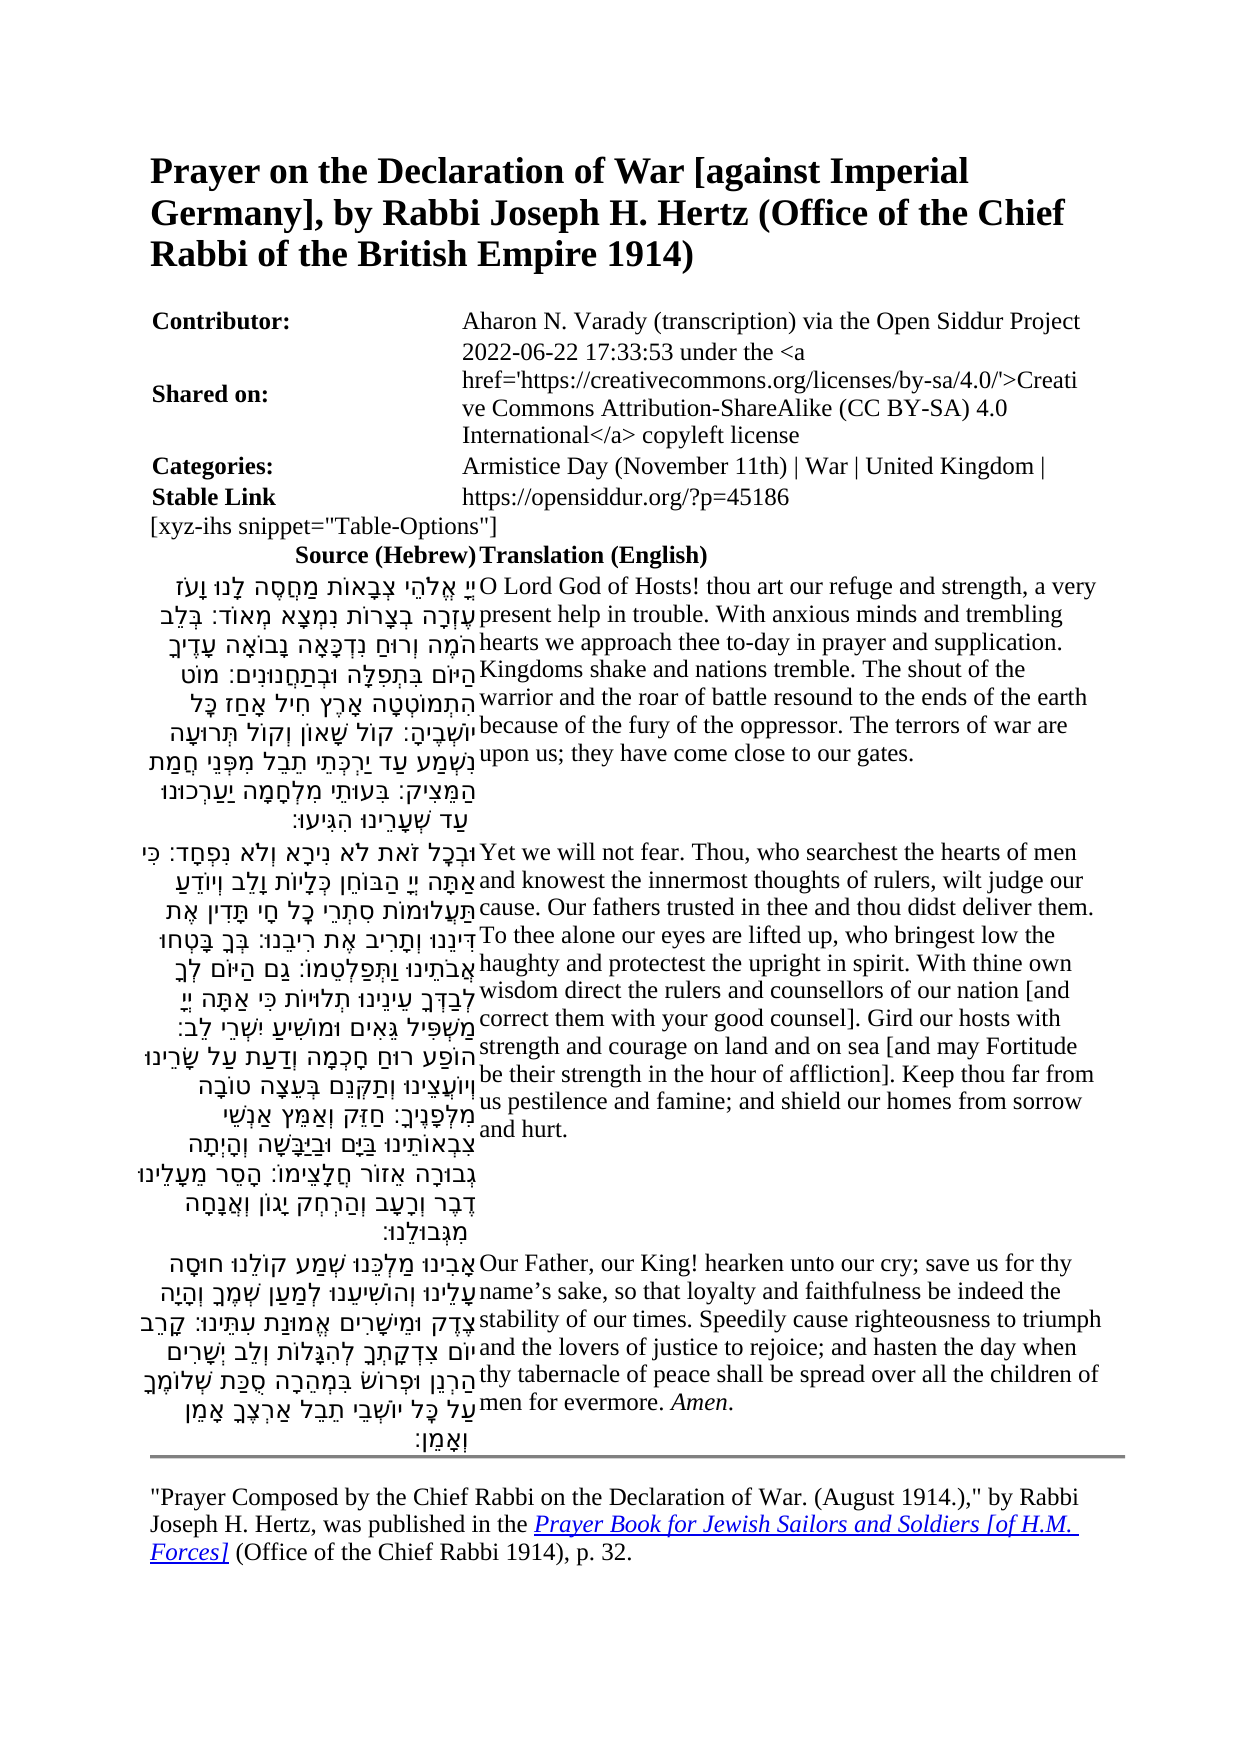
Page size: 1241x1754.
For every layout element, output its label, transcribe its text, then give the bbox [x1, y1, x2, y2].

table_cell יְיָ אֱלֹהֵי צְבָאוֹת מַחֲסֶה לָנוּ וָעֹז עֶזְרָה בְצָרוֹת נִמְצָא מְאוֹד׃ בְּלֵב הֹמֶה וְרוּחַ נִדְכָּאָה נָבוֹאָה עָדֶיךָ הַיּוֹם בִּתְפִלָּה וּבְתַחֲנוּנִים׃ מוֹט הִתְמוֹטְטָה אָרֶץ חִיל אָחַז כׇּל יוֹשְׁבֶיהָ׃ קוֹל שָׁאוֹן וְקוֹל תְּרוּעָה נִשְׁמַע עַד יַרְכְּתֵי תֵבֵל מִפְּנֵי חֲמַת הַמֵּצִיק׃ בִּעוּתֵי מִלְחָמָה יַעַרְכוּנוּ עַד שְׁעָרֵינוּ הִגִּיעוּ׃ [135, 571, 478, 836]
table_cell Shared on: [150, 337, 460, 451]
table_cell https://opensiddur.org/?p=45186 [460, 481, 1090, 512]
text "Prayer Composed by the Chief Rabbi on the Declaration of War. (August 1914.)," by Rabbi Joseph H. Hertz, was published in the Prayer Book for Jewish Sailors and Soldiers [of H.M. Forces] (Office of the Chief Rabbi 1914), p. 32. [150, 1483, 1090, 1566]
table_header Aharon N. Varady (transcription) via the Open Siddur Project [460, 306, 1090, 337]
table_header Translation (English) [478, 540, 1105, 571]
subtitle Prayer on the Declaration of War [against Imperial Germany], by Rabbi Joseph H. Hertz (Office of the Chief Rabbi of the British Empire 1914) [150, 150, 1090, 275]
table_cell Our Father, our King! hearken unto our cry; save us for thy name’s sake, so that loyalty and faithfulness be indeed the stability of our times. Speedily cause righteousness to triumph and the lovers of justice to rejoice; and hasten the day when thy tabernacle of peace shall be spread over all the children of men for evermore. Amen. [478, 1248, 1105, 1455]
table_cell O Lord God of Hosts! thou art our refuge and strength, a very present help in trouble. With anxious minds and trembling hearts we approach thee to-day in prayer and supplication. Kingdoms shake and nations tremble. The shout of the warrior and the roar of battle resound to the ends of the earth because of the fury of the oppressor. The terrors of war are upon us; they have come close to our gates. [478, 571, 1105, 836]
table_cell Categories: [150, 451, 460, 481]
table_cell וּבְכׇל זֹאת לֹא נִירָא וְלֹא נִפְחָד׃ כִּי אַתָּה יְיָ הַבּוֹחֵן כְּלָיוֹת וָלֵב וְיוֹדֵעַ תַּעֲלוּמוֹת סִתְרֵי כׇל חָי תָּדִין אֶת דִּינֵנוּ וְתָרִיב אֶת רִיבֵנוּ׃ בְּךָ בָּטְחוּ אֲבֹתֵינוּ וַתְּפַלְטֵמוֹ׃ גַם הַיּוֹם לְךָ לְבַדְּךָ עֵינֵינוּ תְלוּיוֹת כִּי אַתָּה יְיָ מַשְׁפִּיל גֵּאִים וּמוֹשִׁיעַ יִשְׁרֵי לֵב׃ הוֹפַע רוּחַ חָכְמָה וְדַעַת עַל שָׂרֵינוּ וְיוֹעֲצֵינוּ וְתַקְּנֵם בְּעֵצָה טוֹבָה מִלְּפָנֶיךָ׃ חַזֵּק וְאַמֵּץ אַנְשֵׁי צִבְאוֹתֵינוּ בַּיָּם וּבַיַּבָּשָׁה וְהָיְתָה גְבוּרָה אֵזוֹר חֲלָצֵימוֹ׃ הָסֵר מֵעָלֵינוּ דֶבֶר וְרָעָב וְהַרְחְק יָגוֹן וְאֲנָחָה מִגְּבוּלֵנוּ׃ [135, 836, 478, 1248]
table_header Source (Hebrew) [135, 540, 478, 571]
table_header Contributor: [150, 306, 460, 337]
table_cell Yet we will not fear. Thou, who searchest the hearts of men and knowest the innermost thoughts of rulers, wilt judge our cause. Our fathers trusted in thee and thou didst deliver them. To thee alone our eyes are lifted up, who bringest low the haughty and protectest the upright in spirit. With thine own wisdom direct the rulers and counsellors of our nation [and correct them with your good counsel]. Gird our hosts with strength and courage on land and on sea [and may Fortitude be their strength in the hour of affliction]. Keep thou far from us pestilence and famine; and shield our homes from sorrow and hurt. [478, 836, 1105, 1248]
table_cell 2022-06-22 17:33:53 under the <a href='https://creativecommons.org/licenses/by-sa/4.0/'>Creative Commons Attribution-ShareAlike (CC BY-SA) 4.0 International</a> copyleft license [460, 337, 1090, 451]
text [xyz-ihs snippet="Table-Options"] [150, 512, 1090, 540]
table_cell Stable Link [150, 481, 460, 512]
table_cell Armistice Day (November 11th) | War | United Kingdom | [460, 451, 1090, 481]
table_cell אָבִינוּ מַלְכֵּנוּ שְׁמַע קוֹלֵנוּ חוּסָה עָלֵינוּ וְהוֹשִׁיעֵנוּ לְמַעַן שְׁמֶךָ וְהָיָה צֶדֶק וּמֵישָׁרִים אֱמוּנַת עִתֵּינוּ׃ קָרֵב יוֹם צִדְקָתְךָ לְהִגָּלוֹת וְלֵב יְשָׁרִים הַרְנֵן וּפְרוֹשׂ בִּמְהֵרָה סֻכַּת שְׁלוֹמֶךָ עַל כׇּל יוֹשְׁבֵי תֵבֵל אַרְצֶךָ אָמֵן וְאָמֵן׃ [135, 1248, 478, 1455]
